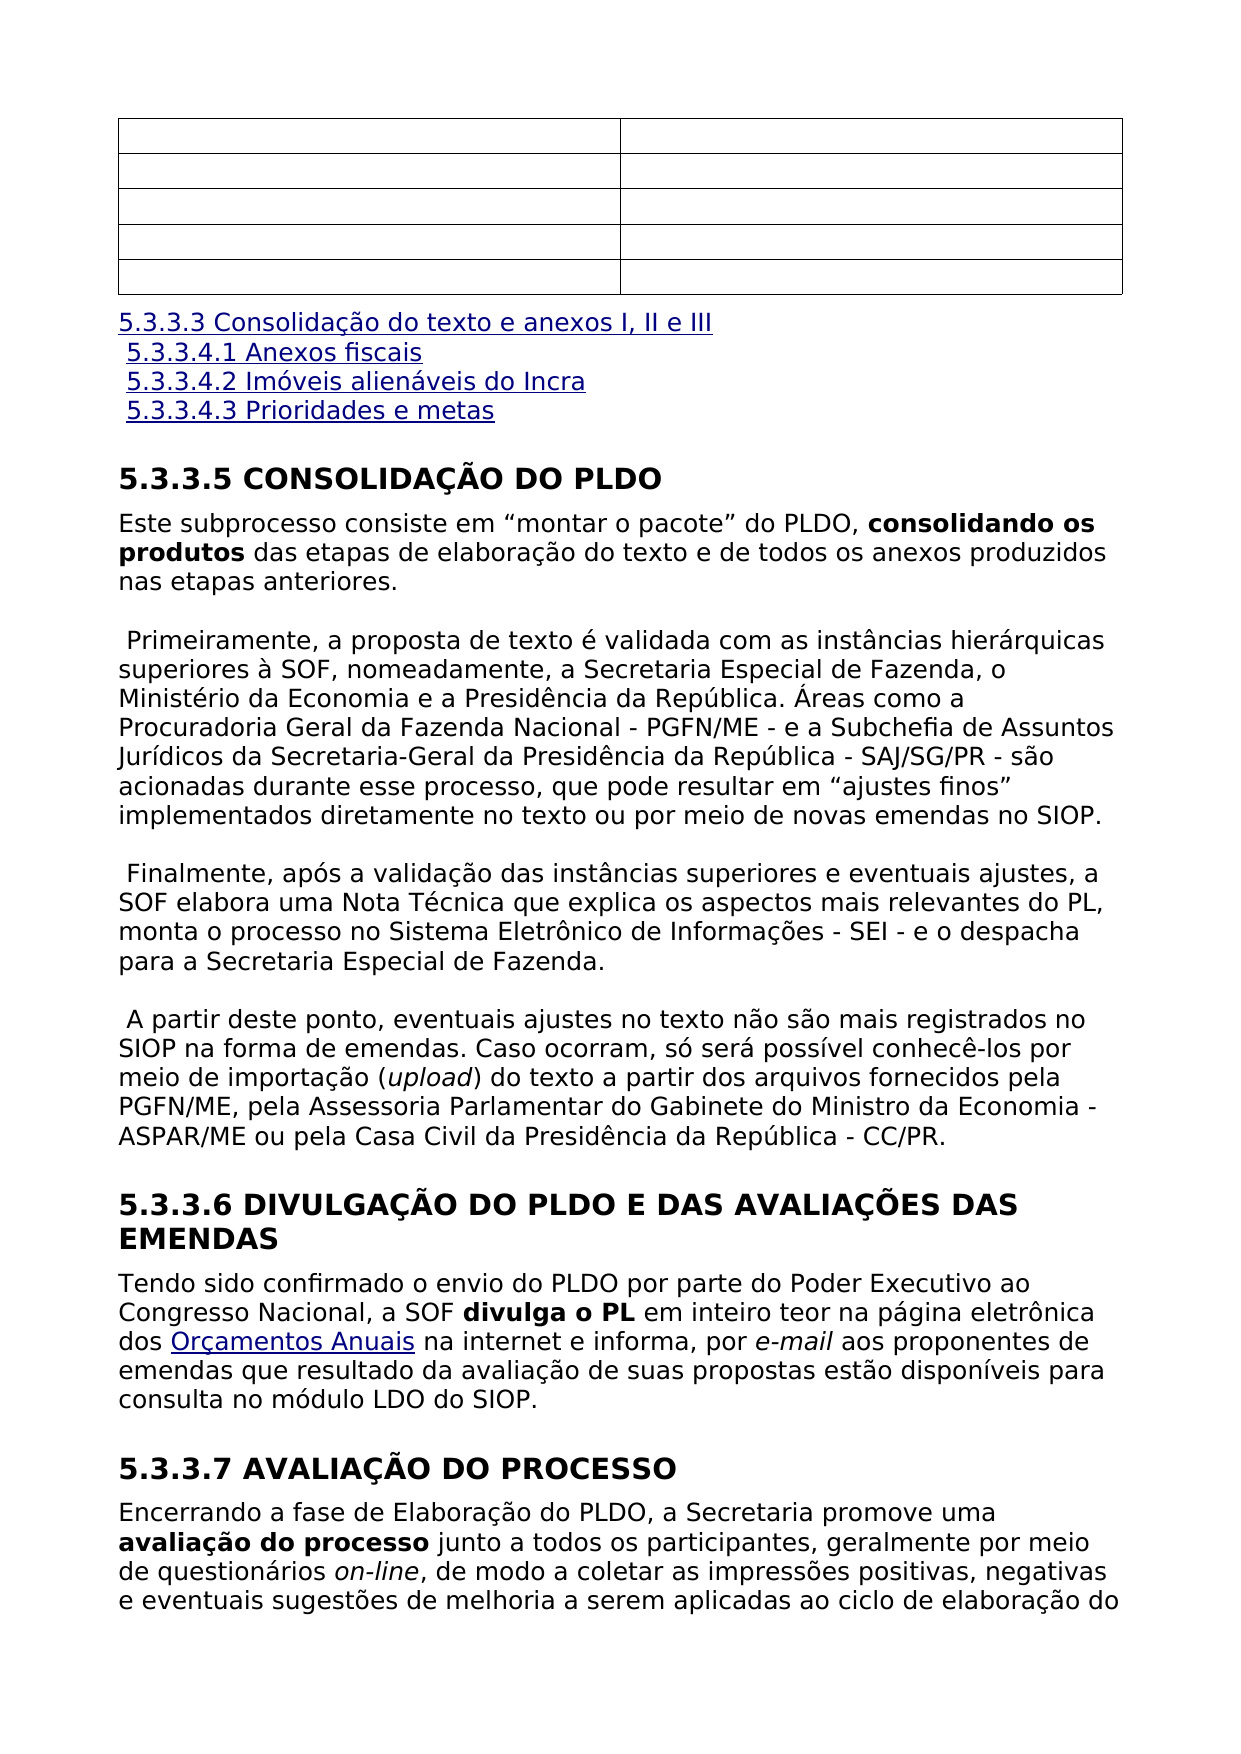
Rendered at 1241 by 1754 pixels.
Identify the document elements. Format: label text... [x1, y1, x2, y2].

table_cell [119, 189, 620, 223]
text 5.3.3.3 Consolidação do texto e anexos I, II e III 5.3.3.4.1 Anexos fiscais 5.3.3.4.2 Imóveis alienáveis do Incra 5.3.3.4.3 Prioridades e metas [118, 308, 1122, 425]
subtitle 5.3.3.6 DIVULGAÇÃO DO PLDO E DAS AVALIAÇÕES DAS EMENDAS [118, 1188, 1122, 1256]
table_cell [119, 119, 620, 153]
table_cell [621, 189, 1122, 223]
table_cell [621, 154, 1122, 188]
table_cell [119, 260, 620, 294]
text Tendo sido confirmado o envio do PLDO por parte do Poder Executivo ao Congresso Nacional, a SOF divulga o PL em inteiro teor na página eletrônica dos Orçamentos Anuais na internet e informa, por e-mail aos proponentes de emendas que resultado da avaliação de suas propostas estão disponíveis para consulta no módulo LDO do SIOP. [118, 1269, 1122, 1414]
table_cell [621, 225, 1122, 258]
subtitle 5.3.3.5 CONSOLIDAÇÃO DO PLDO [118, 463, 1122, 497]
table_cell [621, 260, 1122, 294]
subtitle 5.3.3.7 AVALIAÇÃO DO PROCESSO [118, 1452, 1122, 1486]
table_cell [119, 225, 620, 258]
table_cell [119, 154, 620, 188]
table_cell [621, 119, 1122, 153]
text Este subprocesso consiste em “montar o pacote” do PLDO, consolidando os produtos das etapas de elaboração do texto e de todos os anexos produzidos nas etapas anteriores. Primeiramente, a proposta de texto é validada com as instâncias hierárquicas superiores à SOF, nomeadamente, a Secretaria Especial de Fazenda, o Ministério da Economia e a Presidência da República. Áreas como a Procuradoria Geral da Fazenda Nacional - PGFN/ME - e a Subchefia de Assuntos Jurídicos da Secretaria-Geral da Presidência da República - SAJ/SG/PR - são acionadas durante esse processo, que pode resultar em “ajustes finos” implementados diretamente no texto ou por meio de novas emendas no SIOP. Finalmente, após a validação das instâncias superiores e eventuais ajustes, a SOF elabora uma Nota Técnica que explica os aspectos mais relevantes do PL, monta o processo no Sistema Eletrônico de Informações - SEI - e o despacha para a Secretaria Especial de Fazenda. A partir deste ponto, eventuais ajustes no texto não são mais registrados no SIOP na forma de emendas. Caso ocorram, só será possível conhecê-los por meio de importação (upload) do texto a partir dos arquivos fornecidos pela PGFN/ME, pela Assessoria Parlamentar do Gabinete do Ministro da Economia - ASPAR/ME ou pela Casa Civil da Presidência da República - CC/PR. [118, 509, 1122, 1151]
text Encerrando a fase de Elaboração do PLDO, a Secretaria promove uma avaliação do processo junto a todos os participantes, geralmente por meio de questionários on-line, de modo a coletar as impressões positivas, negativas e eventuais sugestões de melhoria a serem aplicadas ao ciclo de elaboração do [118, 1498, 1122, 1615]
